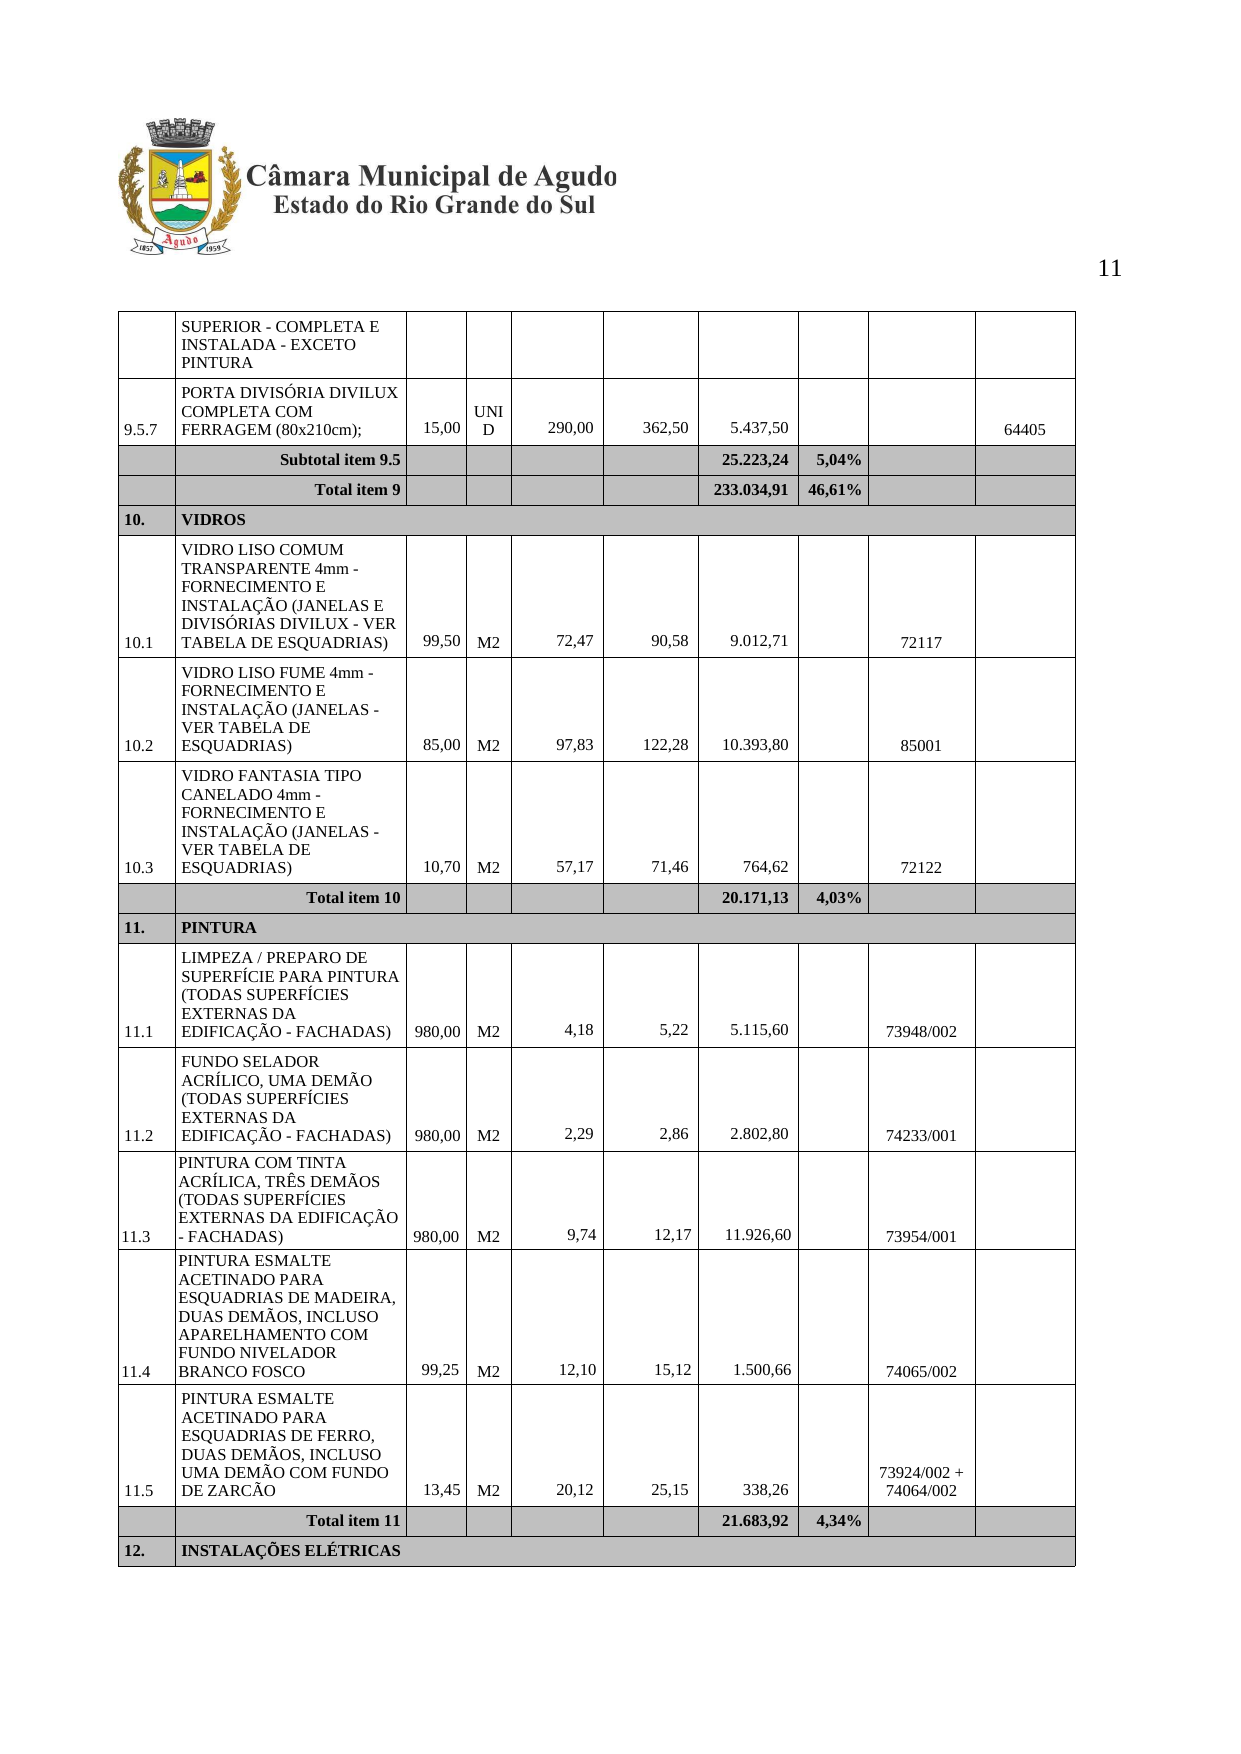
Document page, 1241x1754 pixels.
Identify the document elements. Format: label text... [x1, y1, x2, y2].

table_cell [976, 1250, 1075, 1384]
table_cell [119, 446, 175, 475]
table_cell 5,04% [799, 446, 868, 475]
table_cell 11. [119, 914, 175, 943]
table_cell Total item 10 [176, 884, 406, 913]
table_cell INSTALAÇÕES ELÉTRICAS [176, 1537, 1075, 1566]
table_cell 9.5.7 [119, 379, 175, 445]
table_cell LIMPEZA / PREPARO DE SUPERFÍCIE PARA PINTURA (TODAS SUPERFÍCIES EXTERNAS DA EDIFICAÇÃO - FACHADAS) [176, 944, 406, 1047]
table_cell [467, 476, 511, 505]
table_cell [976, 1385, 1075, 1506]
table_cell 72117 [869, 536, 975, 657]
table_cell 73948/002 [869, 944, 975, 1047]
table_cell [799, 312, 868, 378]
table_cell 5,22 [604, 944, 698, 1047]
table_cell [976, 446, 1075, 475]
table_cell 25.223,24 [699, 446, 798, 475]
table_cell 290,00 [512, 379, 603, 445]
table_cell [467, 446, 511, 475]
table_cell M2 [467, 658, 511, 761]
table_cell 99,50 [407, 536, 466, 657]
table_cell M2 [467, 762, 511, 883]
table_cell 13,45 [407, 1385, 466, 1506]
table_cell 980,00 [407, 1152, 466, 1249]
table_cell [869, 884, 975, 913]
table_cell M2 [467, 944, 511, 1047]
table_cell [799, 1048, 868, 1151]
table_cell [869, 476, 975, 505]
table_cell [976, 658, 1075, 761]
table_cell [467, 884, 511, 913]
table_cell 11.3 [119, 1152, 175, 1249]
table_cell [119, 476, 175, 505]
table_cell 5.115,60 [699, 944, 798, 1047]
table_cell [799, 1152, 868, 1249]
table_cell [119, 884, 175, 913]
table_cell M2 [467, 1152, 511, 1249]
table_cell 10.2 [119, 658, 175, 761]
table_cell 25,15 [604, 1385, 698, 1506]
table_cell PINTURA ESMALTE ACETINADO PARA ESQUADRIAS DE MADEIRA, DUAS DEMÃOS, INCLUSO APARELHAMENTO COM FUNDO NIVELADOR BRANCO FOSCO [176, 1250, 406, 1384]
table_cell [869, 1507, 975, 1536]
table_cell 20,12 [512, 1385, 603, 1506]
table_cell 10. [119, 506, 175, 535]
table_cell 5.437,50 [699, 379, 798, 445]
table_cell [119, 312, 175, 378]
table_cell 233.034,91 [699, 476, 798, 505]
table_cell [604, 446, 698, 475]
table_cell 71,46 [604, 762, 698, 883]
table_cell 72,47 [512, 536, 603, 657]
table_cell [976, 476, 1075, 505]
table_cell 85,00 [407, 658, 466, 761]
table_cell [407, 476, 466, 505]
table_cell 1.500,66 [699, 1250, 798, 1384]
table_cell [976, 536, 1075, 657]
table_cell [976, 1507, 1075, 1536]
table_cell [512, 476, 603, 505]
table_cell VIDROS [176, 506, 1075, 535]
table_cell FUNDO SELADOR ACRÍLICO, UMA DEMÃO (TODAS SUPERFÍCIES EXTERNAS DA EDIFICAÇÃO - FACHADAS) [176, 1048, 406, 1151]
table_cell M2 [467, 1250, 511, 1384]
table_cell 338,26 [699, 1385, 798, 1506]
table_cell [799, 1385, 868, 1506]
table_cell [976, 312, 1075, 378]
table_cell 73924/002 + 74064/002 [869, 1385, 975, 1506]
table_cell VIDRO LISO FUME 4mm - FORNECIMENTO E INSTALAÇÃO (JANELAS - VER TABELA DE ESQUADRIAS) [176, 658, 406, 761]
table_cell 11.1 [119, 944, 175, 1047]
table_cell [699, 312, 798, 378]
table_cell 74065/002 [869, 1250, 975, 1384]
table_cell [512, 884, 603, 913]
table_cell 11.926,60 [699, 1152, 798, 1249]
table_cell VIDRO LISO COMUM TRANSPARENTE 4mm - FORNECIMENTO E INSTALAÇÃO (JANELAS E DIVISÓRIAS DIVILUX - VER TABELA DE ESQUADRIAS) [176, 536, 406, 657]
table_cell 2,86 [604, 1048, 698, 1151]
table_cell Subtotal item 9.5 [176, 446, 406, 475]
table_cell 97,83 [512, 658, 603, 761]
table_cell 764,62 [699, 762, 798, 883]
table_cell 10,70 [407, 762, 466, 883]
table_cell 85001 [869, 658, 975, 761]
table_cell [799, 379, 868, 445]
table_cell PORTA DIVISÓRIA DIVILUX COMPLETA COM FERRAGEM (80x210cm); [176, 379, 406, 445]
table_cell [869, 379, 975, 445]
picture [118, 118, 617, 255]
table_cell 72122 [869, 762, 975, 883]
table_cell [976, 1152, 1075, 1249]
table_cell [512, 1507, 603, 1536]
table_cell [407, 446, 466, 475]
table_cell [976, 1048, 1075, 1151]
table_cell 12,10 [512, 1250, 603, 1384]
table_cell 57,17 [512, 762, 603, 883]
table_cell VIDRO FANTASIA TIPO CANELADO 4mm - FORNECIMENTO E INSTALAÇÃO (JANELAS - VER TABELA DE ESQUADRIAS) [176, 762, 406, 883]
table_cell 9,74 [512, 1152, 603, 1249]
table_cell 64405 [976, 379, 1075, 445]
table_cell 362,50 [604, 379, 698, 445]
table_cell 11.5 [119, 1385, 175, 1506]
table_cell [799, 658, 868, 761]
table_cell Total item 11 [176, 1507, 406, 1536]
table_cell [799, 536, 868, 657]
table_cell SUPERIOR - COMPLETA E INSTALADA - EXCETO PINTURA [176, 312, 406, 378]
table_cell [512, 446, 603, 475]
table_cell [467, 312, 511, 378]
table_cell UNID [467, 379, 511, 445]
table_cell 10.393,80 [699, 658, 798, 761]
table_cell [604, 476, 698, 505]
table_cell [976, 944, 1075, 1047]
table_cell [512, 312, 603, 378]
table_cell [976, 762, 1075, 883]
table_cell [799, 1250, 868, 1384]
table_cell 4,34% [799, 1507, 868, 1536]
table_cell 11.2 [119, 1048, 175, 1151]
table_cell Total item 9 [176, 476, 406, 505]
table_cell [407, 884, 466, 913]
table_cell 2.802,80 [699, 1048, 798, 1151]
table_cell 9.012,71 [699, 536, 798, 657]
table_cell 2,29 [512, 1048, 603, 1151]
table_cell 46,61% [799, 476, 868, 505]
table_cell 15,12 [604, 1250, 698, 1384]
table_cell [467, 1507, 511, 1536]
table_cell [869, 446, 975, 475]
table_cell PINTURA [176, 914, 1075, 943]
table_cell [407, 1507, 466, 1536]
table_cell [799, 762, 868, 883]
table_cell [604, 1507, 698, 1536]
table_cell 99,25 [407, 1250, 466, 1384]
table_cell 15,00 [407, 379, 466, 445]
table_cell M2 [467, 536, 511, 657]
table_cell 11.4 [119, 1250, 175, 1384]
table_cell 980,00 [407, 944, 466, 1047]
table_cell 74233/001 [869, 1048, 975, 1151]
table_cell 122,28 [604, 658, 698, 761]
table_cell PINTURA ESMALTE ACETINADO PARA ESQUADRIAS DE FERRO, DUAS DEMÃOS, INCLUSO UMA DEMÃO COM FUNDO DE ZARCÃO [176, 1385, 406, 1506]
table_cell [119, 1507, 175, 1536]
table_cell [604, 312, 698, 378]
table_cell M2 [467, 1048, 511, 1151]
table_cell 10.3 [119, 762, 175, 883]
table_cell [604, 884, 698, 913]
table_cell [869, 312, 975, 378]
table_cell 12. [119, 1537, 175, 1566]
table_cell 4,18 [512, 944, 603, 1047]
table_cell 20.171,13 [699, 884, 798, 913]
table_cell [799, 944, 868, 1047]
table_cell 980,00 [407, 1048, 466, 1151]
table_cell M2 [467, 1385, 511, 1506]
table_cell 90,58 [604, 536, 698, 657]
table_cell [976, 884, 1075, 913]
table_cell 21.683,92 [699, 1507, 798, 1536]
table_cell 4,03% [799, 884, 868, 913]
table_cell 10.1 [119, 536, 175, 657]
table_cell [407, 312, 466, 378]
table_cell PINTURA COM TINTA ACRÍLICA, TRÊS DEMÃOS (TODAS SUPERFÍCIES EXTERNAS DA EDIFICAÇÃO - FACHADAS) [176, 1152, 406, 1249]
table_cell 12,17 [604, 1152, 698, 1249]
table_cell 73954/001 [869, 1152, 975, 1249]
